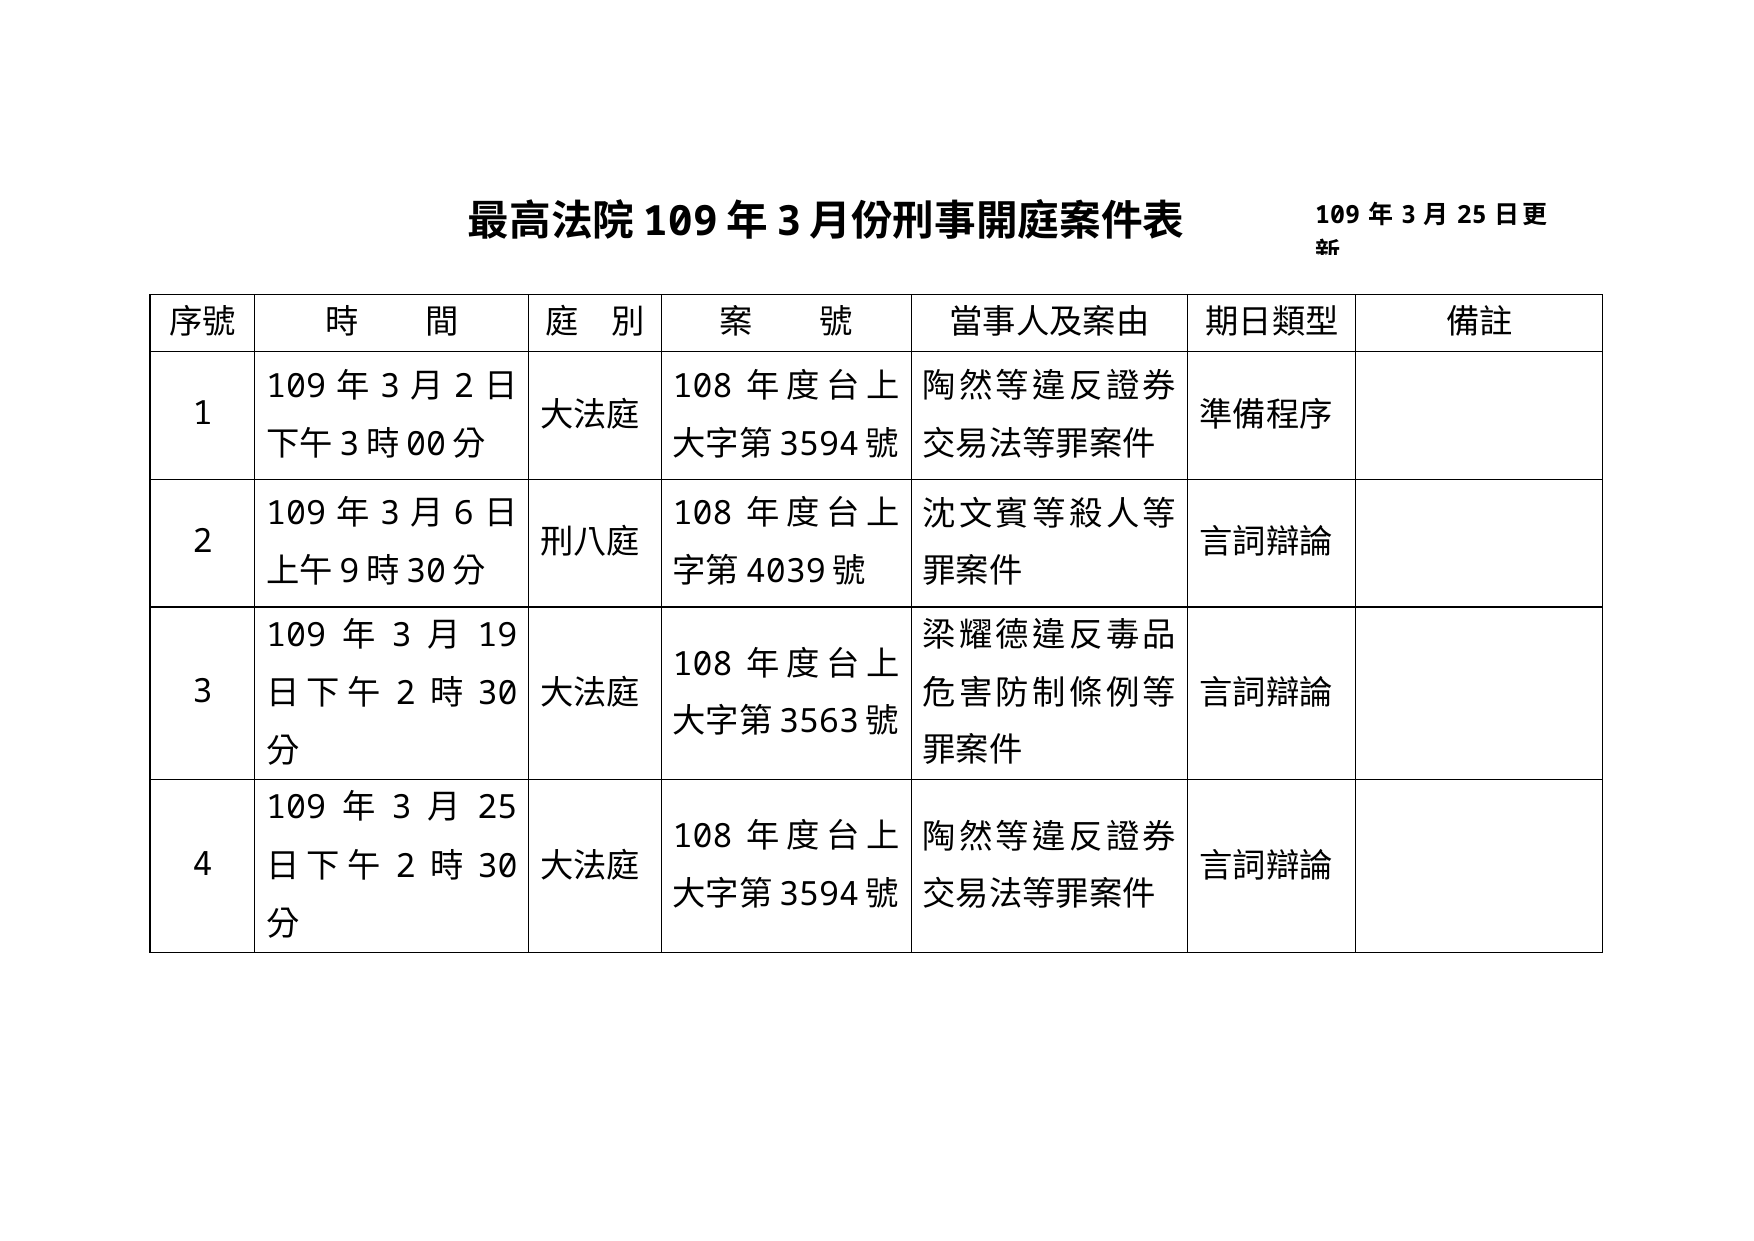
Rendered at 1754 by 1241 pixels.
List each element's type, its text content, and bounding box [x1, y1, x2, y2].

table_cell 1 [151, 352, 254, 479]
table_cell 大法庭 [529, 608, 661, 779]
table_cell [1356, 352, 1602, 479]
table_cell 言詞辯論 [1188, 608, 1355, 779]
table_cell 109年3月19日下午2時30分 [255, 608, 528, 779]
table_header 當事人及案由 [912, 295, 1187, 351]
table_cell 大法庭 [529, 352, 661, 479]
table_cell 108年度台上大字第3594號 [662, 780, 911, 952]
table_cell 4 [151, 780, 254, 952]
table_header 庭 別 [529, 295, 661, 351]
table_cell 言詞辯論 [1188, 780, 1355, 952]
table_cell 大法庭 [529, 780, 661, 952]
text 109年3月25日更新 [1315, 195, 1547, 255]
table_cell 陶然等違反證券交易法等罪案件 [912, 352, 1187, 479]
table_header 時 間 [255, 295, 528, 351]
table_header 序號 [151, 295, 254, 351]
table_cell 刑八庭 [529, 480, 661, 606]
table_cell 3 [151, 608, 254, 779]
table_header 期日類型 [1188, 295, 1355, 351]
table_cell 2 [151, 480, 254, 606]
table_cell 108年度台上大字第3594號 [662, 352, 911, 479]
table_cell 109年3月6日上午9時30分 [255, 480, 528, 606]
table_cell 109年3月25日下午2時30分 [255, 780, 528, 952]
table_cell 沈文賓等殺人等罪案件 [912, 480, 1187, 606]
table_cell 108年度台上字第4039號 [662, 480, 911, 606]
table_cell 梁耀德違反毒品危害防制條例等罪案件 [912, 608, 1187, 779]
table_cell [1356, 480, 1602, 606]
table_cell 言詞辯論 [1188, 480, 1355, 606]
table_cell [1356, 608, 1602, 779]
table_cell [1356, 780, 1602, 952]
table_cell 準備程序 [1188, 352, 1355, 479]
text 最高法院109年3月份刑事開庭案件表 [150, 187, 1604, 262]
table_cell 109年3月2日下午3時00分 [255, 352, 528, 479]
table_header 案 號 [662, 295, 911, 351]
table_header 備註 [1356, 295, 1602, 351]
table_cell 108年度台上大字第3563號 [662, 608, 911, 779]
table_cell 陶然等違反證券交易法等罪案件 [912, 780, 1187, 952]
